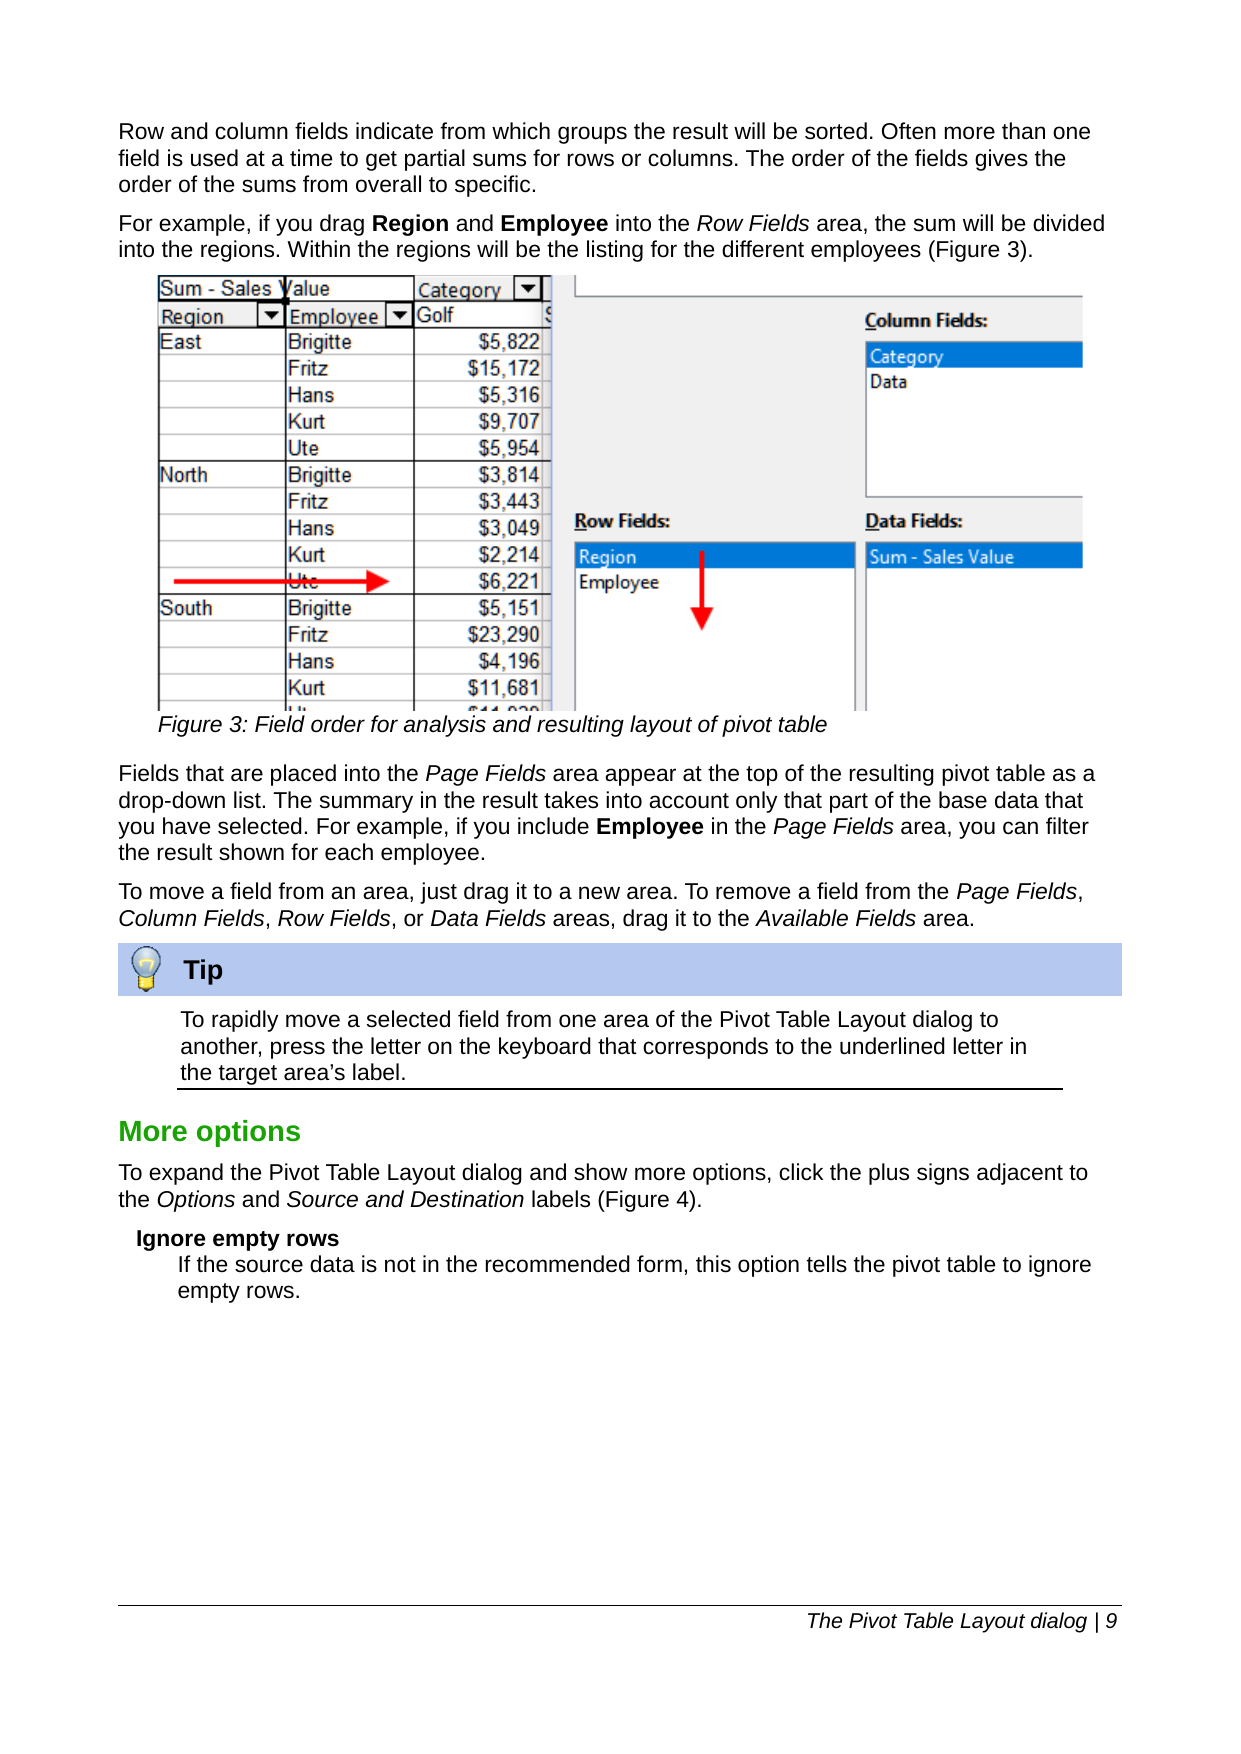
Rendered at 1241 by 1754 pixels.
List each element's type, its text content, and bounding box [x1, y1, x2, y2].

subtitle Tip [118, 943, 1122, 996]
text To expand the Pivot Table Layout dialog and show more options, click the plus signs adjacent to the Options and Source and Destination labels (Figure 4). [118, 1159, 1122, 1212]
text To rapidly move a selected field from one area of the Pivot Table Layout dialog to another, press the letter on the keyboard that corresponds to the underlined letter in the target area’s label. [177, 1003, 1063, 1088]
text Figure 3: Field order for analysis and resulting layout of pivot table [158, 711, 1083, 737]
subtitle More options [118, 1114, 1122, 1148]
text Row and column fields indicate from which groups the result will be sorted. Often more than one field is used at a time to get partial sums for rows or columns. The order of the fields gives the order of the sums from overall to specific. [118, 118, 1122, 197]
text To move a field from an area, just drag it to a new area. To remove a field from the Page Fields, Column Fields, Row Fields, or Data Fields areas, drag it to the Available Fields area. [118, 878, 1122, 931]
text If the source data is not in the recommended form, this option tells the pivot table to ignore empty rows. [177, 1251, 1122, 1304]
picture [119, 944, 170, 995]
picture [157, 275, 1083, 711]
text For example, if you drag Region and Employee into the Row Fields area, the sum will be divided into the regions. Within the regions will be the listing for the different employees (Figure 3). [118, 210, 1122, 262]
text Fields that are placed into the Page Fields area appear at the top of the resulting pivot table as a drop-down list. The summary in the result takes into account only that part of the base data that you have selected. For example, if you include Employee in the Page Fields area, you can filter the result shown for each employee. [118, 760, 1122, 866]
text Ignore empty rows [136, 1224, 1122, 1251]
